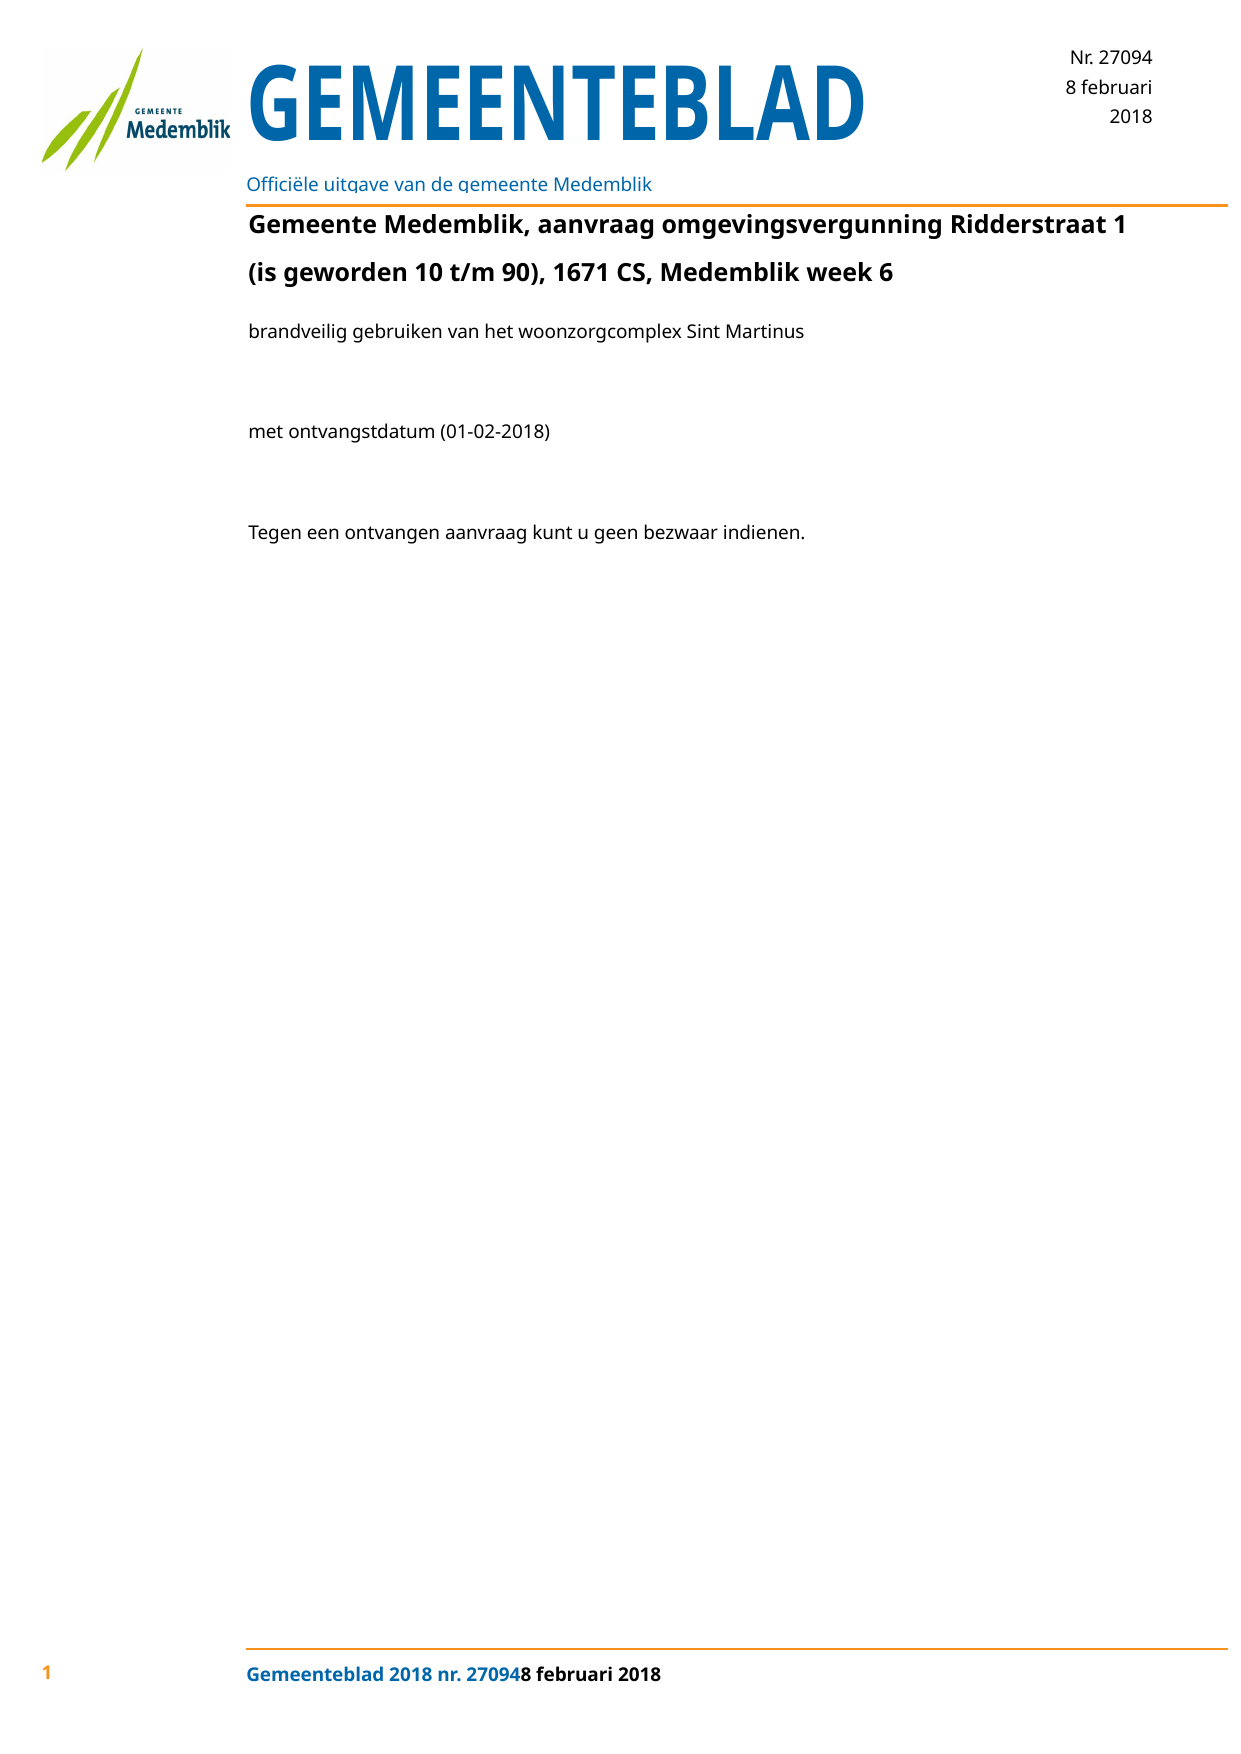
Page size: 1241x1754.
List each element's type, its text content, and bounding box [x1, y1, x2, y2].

picture [41, 47, 231, 172]
text Tegen een ontvangen aanvraag kunt u geen bezwaar indienen. [248, 519, 1152, 545]
text met ontvangstdatum (01-02-2018) [248, 419, 1152, 444]
text Gemeente Medemblik, aanvraag omgevingsvergunning Ridderstraat 1 (is geworden 10 t/m 90), 1671 CS, Medemblik week 6 [248, 207, 1152, 288]
text brandveilig gebruiken van het woonzorgcomplex Sint Martinus [248, 318, 1152, 344]
